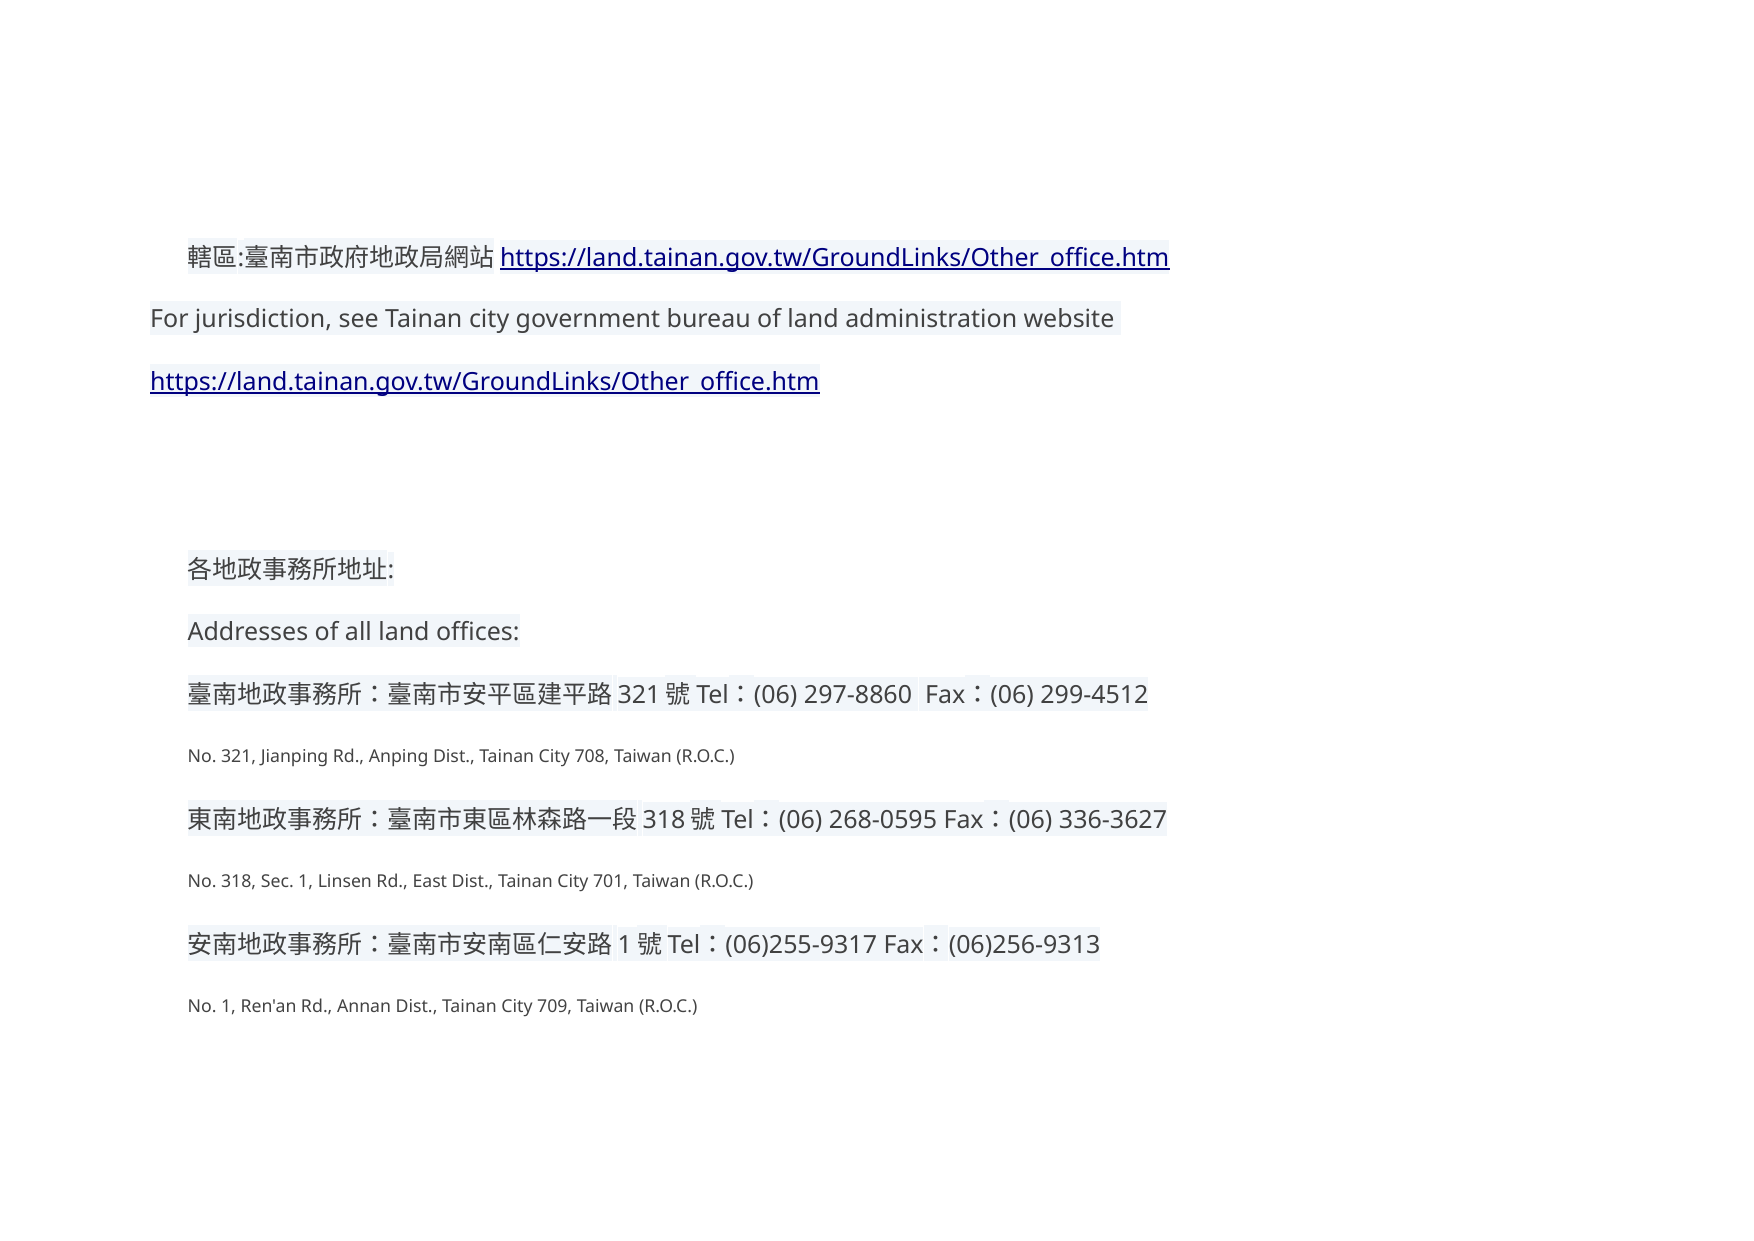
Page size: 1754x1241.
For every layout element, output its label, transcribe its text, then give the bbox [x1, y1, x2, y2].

text No. 321, Jianping Rd., Anping Dist., Tainan City 708, Taiwan (R.O.C.) [187, 714, 1604, 776]
text 轄區:臺南市政府地政局網站 https://land.tainan.gov.tw/GroundLinks/Other_office.htm [187, 214, 1604, 276]
text No. 1, Ren'an Rd., Annan Dist., Tainan City 709, Taiwan (R.O.C.) [187, 964, 1604, 1026]
text For jurisdiction, see Tainan city government bureau of land administration website https://land.tainan.gov.tw/GroundLinks/Other_office.htm [150, 276, 1604, 401]
text No. 318, Sec. 1, Linsen Rd., East Dist., Tainan City 701, Taiwan (R.O.C.) [187, 839, 1604, 901]
text 各地政事務所地址: [187, 526, 1604, 589]
text 安南地政事務所：臺南市安南區仁安路1號 Tel：(06)255-9317 Fax：(06)256-9313 [187, 901, 1604, 964]
text 臺南地政事務所：臺南市安平區建平路321號 Tel：(06) 297-8860 Fax：(06) 299-4512 [187, 651, 1604, 714]
text 東南地政事務所：臺南市東區林森路一段318號 Tel：(06) 268-0595 Fax：(06) 336-3627 [187, 776, 1604, 839]
text Addresses of all land offices: [187, 589, 1604, 651]
